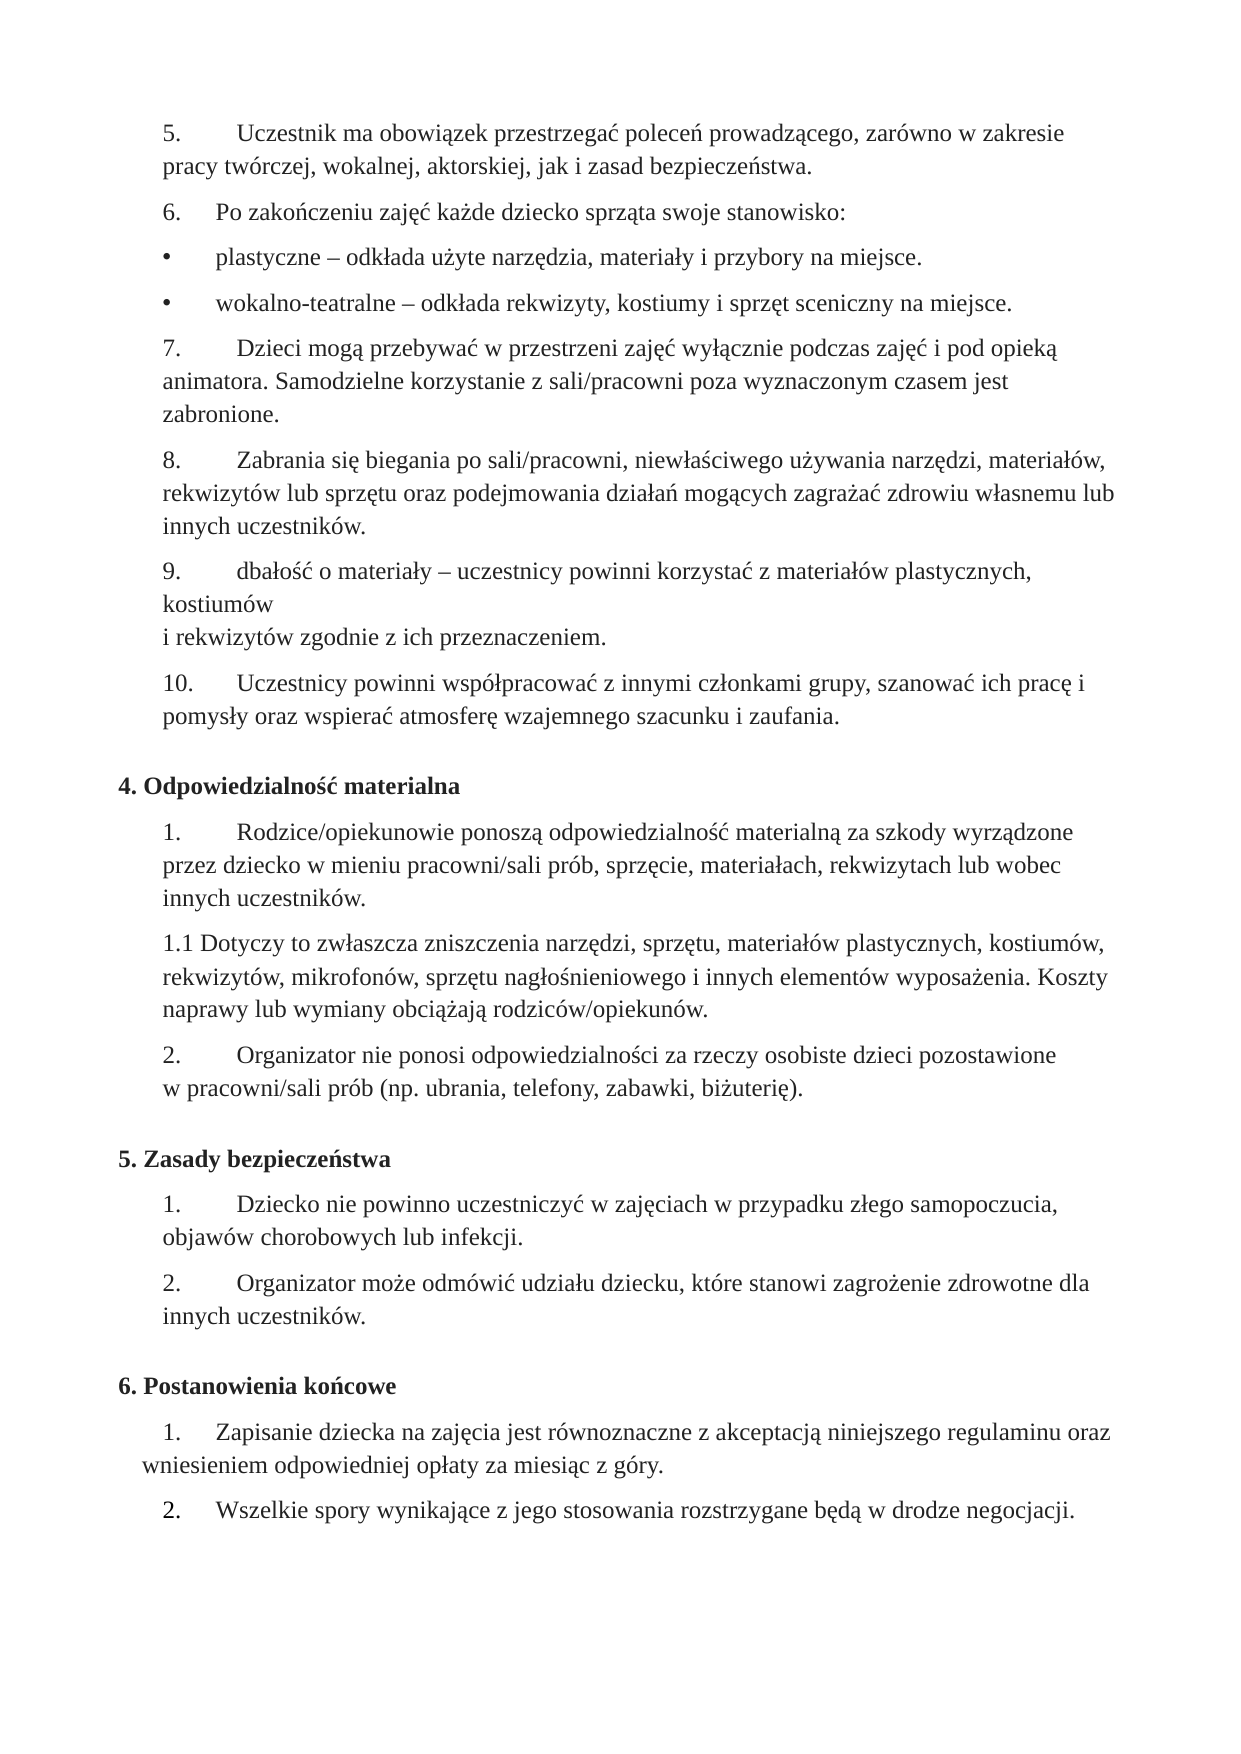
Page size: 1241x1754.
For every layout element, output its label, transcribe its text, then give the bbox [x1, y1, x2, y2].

list dbałość o materiały – uczestnicy powinni korzystać z materiałów plastycznych, kostiumów i rekwizytów zgodnie z ich przeznaczeniem. [162, 556, 1122, 651]
list Uczestnicy powinni współpracować z innymi członkami grupy, szanować ich pracę i pomysły oraz wspierać atmosferę wzajemnego szacunku i zaufania. [162, 668, 1122, 730]
list Uczestnik ma obowiązek przestrzegać poleceń prowadzącego, zarówno w zakresie pracy twórczej, wokalnej, aktorskiej, jak i zasad bezpieczeństwa. [162, 118, 1122, 180]
subtitle 4. Odpowiedzialność materialna [118, 771, 1122, 800]
list Zapisanie dziecka na zajęcia jest równoznaczne z akceptacją niniejszego regulaminu oraz wniesieniem odpowiedniej opłaty za miesiąc z góry. [142, 1417, 1122, 1478]
list wokalno-teatralne – odkłada rekwizyty, kostiumy i sprzęt sceniczny na miejsce. [142, 288, 1122, 316]
list Zabrania się biegania po sali/pracowni, niewłaściwego używania narzędzi, materiałów, rekwizytów lub sprzętu oraz podejmowania działań mogących zagrażać zdrowiu własnemu lub innych uczestników. [162, 445, 1122, 539]
list Dzieci mogą przebywać w przestrzeni zajęć wyłącznie podczas zajęć i pod opieką animatora. Samodzielne korzystanie z sali/pracowni poza wyznaczonym czasem jest zabronione. [162, 333, 1122, 428]
list Organizator może odmówić udziału dziecku, które stanowi zagrożenie zdrowotne dla innych uczestników. [162, 1268, 1122, 1329]
subtitle 6. Postanowienia końcowe [118, 1371, 1122, 1400]
list Rodzice/opiekunowie ponoszą odpowiedzialność materialną za szkody wyrządzone przez dziecko w mieniu pracowni/sali prób, sprzęcie, materiałach, rekwizytach lub wobec innych uczestników. [162, 817, 1122, 912]
list plastyczne – odkłada użyte narzędzia, materiały i przybory na miejsce. [142, 242, 1122, 271]
list Organizator nie ponosi odpowiedzialności za rzeczy osobiste dzieci pozostawione w pracowni/sali prób (np. ubrania, telefony, zabawki, biżuterię). [162, 1040, 1122, 1102]
subtitle 5. Zasady bezpieczeństwa [118, 1144, 1122, 1172]
list Po zakończeniu zajęć każde dziecko sprząta swoje stanowisko: [142, 197, 1122, 225]
list Dziecko nie powinno uczestniczyć w zajęciach w przypadku złego samopoczucia, objawów chorobowych lub infekcji. [162, 1189, 1122, 1251]
list Wszelkie spory wynikające z jego stosowania rozstrzygane będą w drodze negocjacji. [142, 1495, 1122, 1524]
text 1.1 Dotyczy to zwłaszcza zniszczenia narzędzi, sprzętu, materiałów plastycznych, kostiumów, rekwizytów, mikrofonów, sprzętu nagłośnieniowego i innych elementów wyposażenia. Koszty naprawy lub wymiany obciążają rodziców/opiekunów. [162, 928, 1122, 1023]
